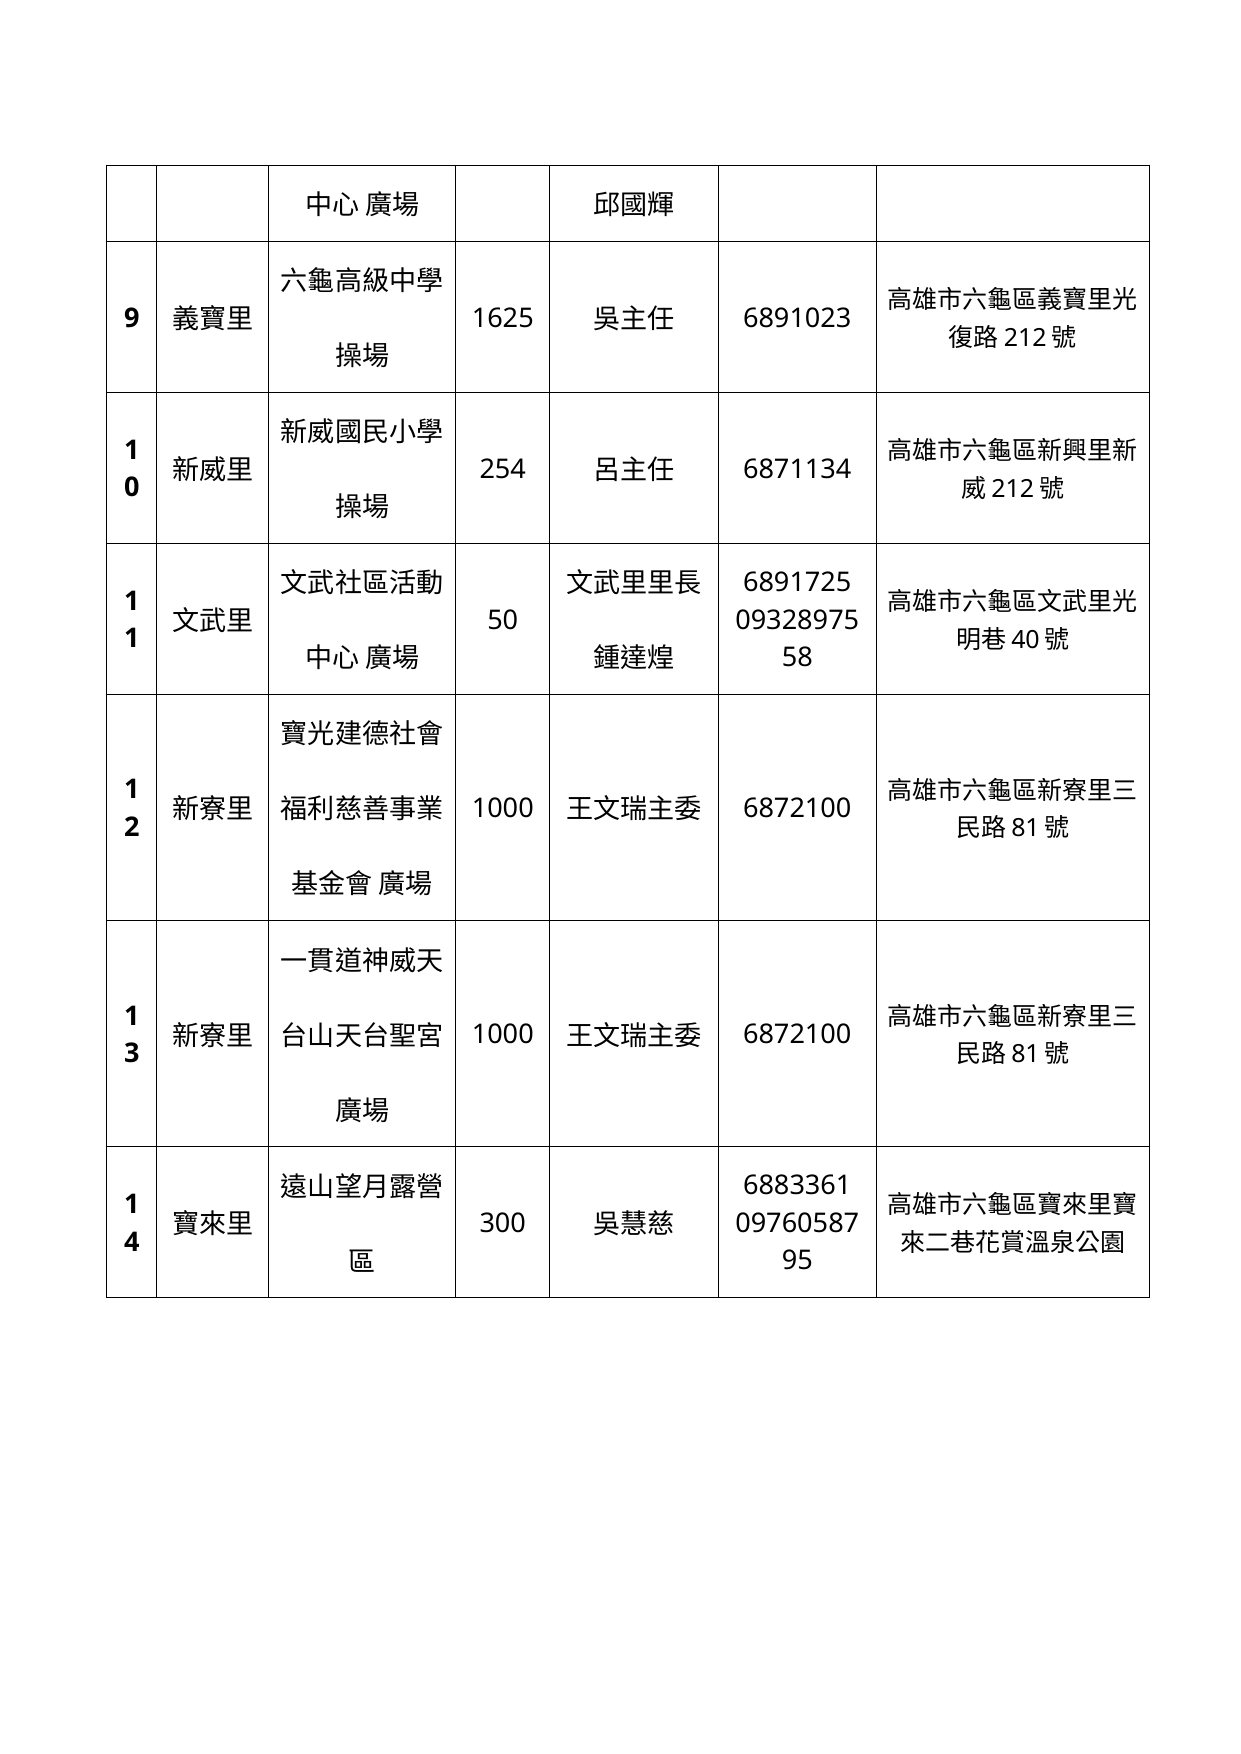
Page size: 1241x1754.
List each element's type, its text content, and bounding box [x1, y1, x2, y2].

table_cell 13 [107, 921, 156, 1146]
table_cell 1000 [456, 921, 549, 1146]
table_cell 1000 [456, 695, 549, 920]
table_cell 高雄市六龜區義寶里光復路212號 [877, 242, 1149, 392]
table_cell 邱國輝 [550, 166, 718, 241]
table_cell [719, 166, 876, 241]
table_cell [456, 166, 549, 241]
table_cell 文武社區活動中心 廣場 [269, 544, 455, 694]
table_cell 中心 廣場 [269, 166, 455, 241]
table_cell 新寮里 [157, 921, 268, 1146]
table_cell 6872100 [719, 695, 876, 920]
table_cell 吳慧慈 [550, 1147, 718, 1297]
table_cell 一貫道神威天台山天台聖宮 廣場 [269, 921, 455, 1146]
table_cell 高雄市六龜區新寮里三民路81號 [877, 695, 1149, 920]
table_cell 呂主任 [550, 393, 718, 543]
table_cell 300 [456, 1147, 549, 1297]
table_cell 義寶里 [157, 242, 268, 392]
table_cell 寶光建德社會福利慈善事業基金會 廣場 [269, 695, 455, 920]
table_cell 6891023 [719, 242, 876, 392]
table_cell 11 [107, 544, 156, 694]
table_cell 吳主任 [550, 242, 718, 392]
table_cell 6872100 [719, 921, 876, 1146]
table_cell [877, 166, 1149, 241]
table_cell 王文瑞主委 [550, 695, 718, 920]
table_cell 10 [107, 393, 156, 543]
table_cell [107, 166, 156, 241]
table_cell [157, 166, 268, 241]
table_cell 寶來里 [157, 1147, 268, 1297]
table_cell 六龜高級中學 操場 [269, 242, 455, 392]
table_cell 遠山望月露營區 [269, 1147, 455, 1297]
table_cell 6883361 0976058795 [719, 1147, 876, 1297]
table_cell 9 [107, 242, 156, 392]
table_cell 254 [456, 393, 549, 543]
table_cell 新寮里 [157, 695, 268, 920]
table_cell 1625 [456, 242, 549, 392]
table_cell 6891725 0932897558 [719, 544, 876, 694]
table_cell 新威里 [157, 393, 268, 543]
table_cell 文武里里長 鍾達煌 [550, 544, 718, 694]
table_cell 王文瑞主委 [550, 921, 718, 1146]
table_cell 12 [107, 695, 156, 920]
table_cell 新威國民小學 操場 [269, 393, 455, 543]
table_cell 高雄市六龜區寶來里寶來二巷花賞溫泉公園 [877, 1147, 1149, 1297]
table_cell 高雄市六龜區新興里新威212號 [877, 393, 1149, 543]
table_cell 高雄市六龜區文武里光明巷40號 [877, 544, 1149, 694]
table_cell 50 [456, 544, 549, 694]
table_cell 文武里 [157, 544, 268, 694]
table_cell 14 [107, 1147, 156, 1297]
table_cell 6871134 [719, 393, 876, 543]
table_cell 高雄市六龜區新寮里三民路81號 [877, 921, 1149, 1146]
